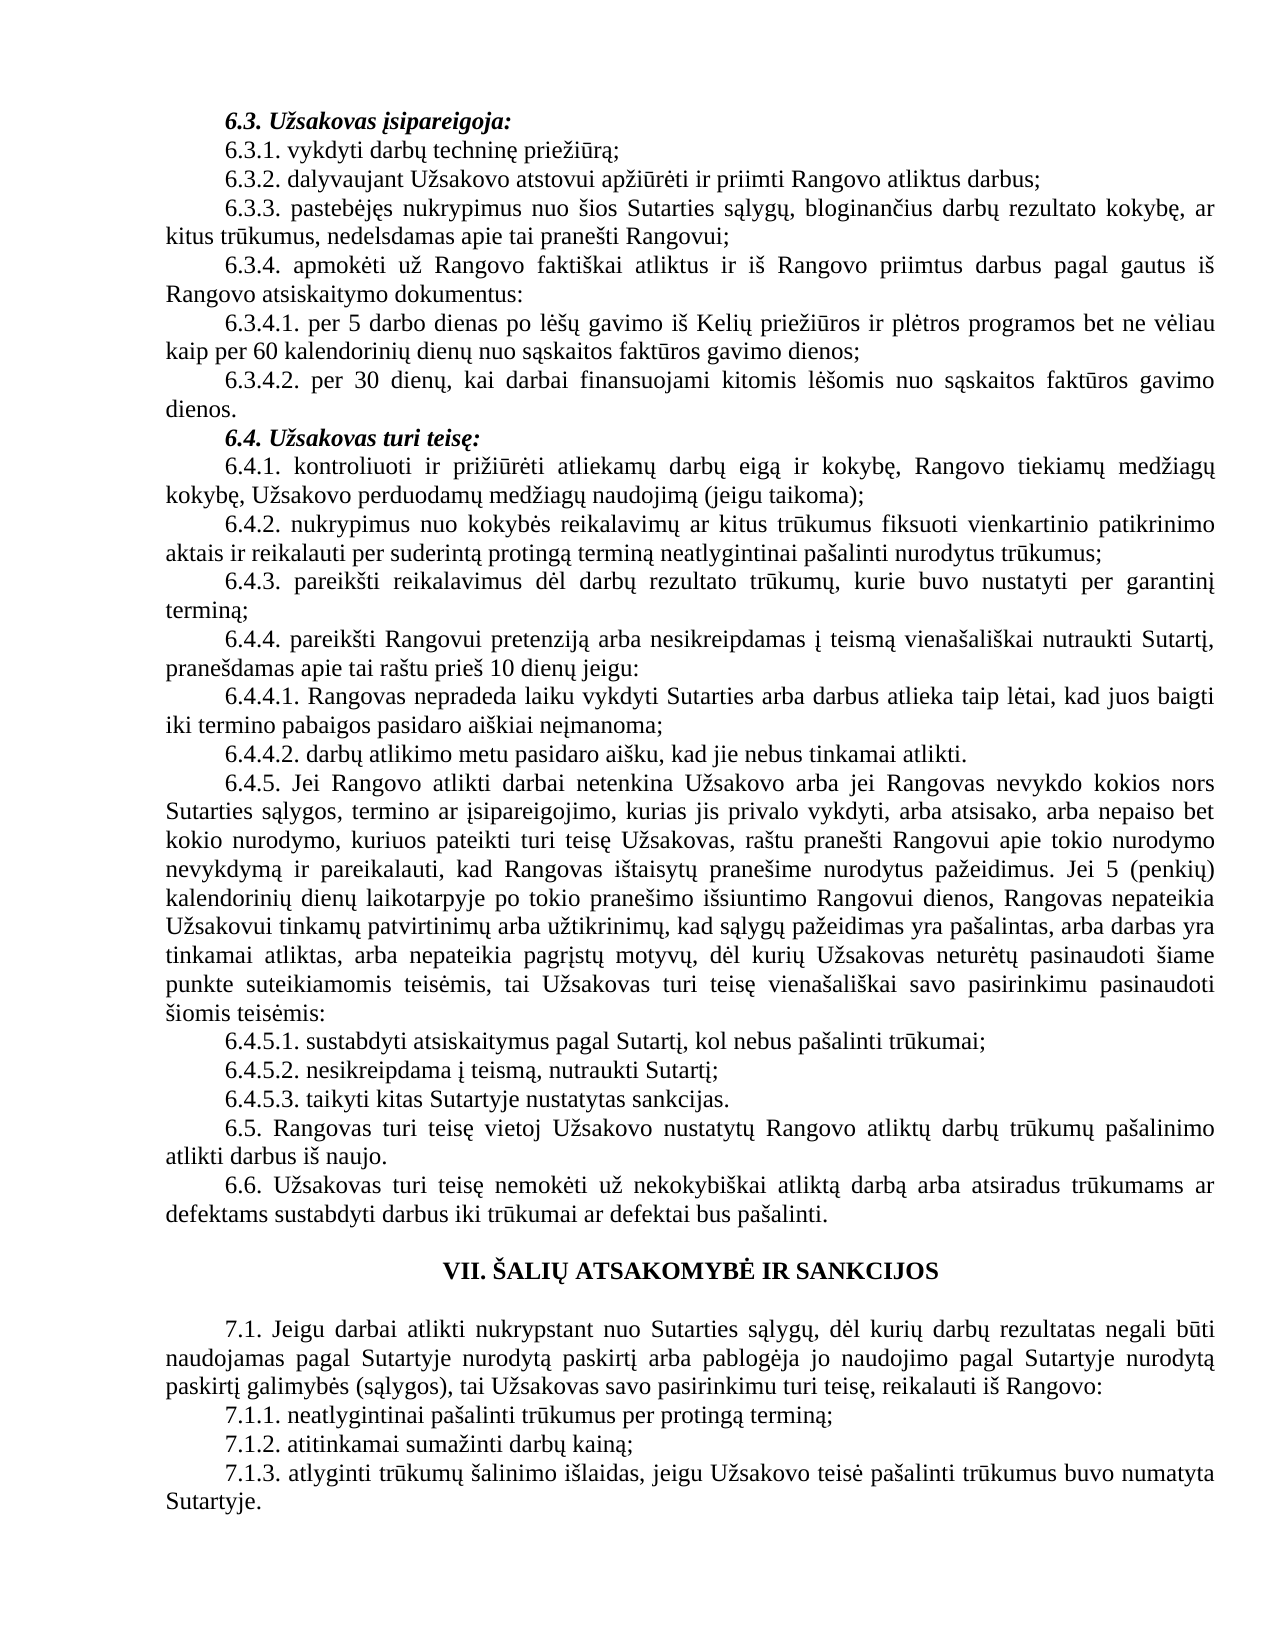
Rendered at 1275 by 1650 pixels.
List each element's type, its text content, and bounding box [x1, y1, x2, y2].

text 6.5. Rangovas turi teisę vietoj Užsakovo nustatytų Rangovo atliktų darbų trūkumų pašalinimo atlikti darbus iš naujo. [165, 1113, 1216, 1170]
text VII. ŠALIŲ ATSAKOMYBĖ IR SANKCIJOS [165, 1256, 1216, 1285]
text 6.4.4. pareikšti Rangovui pretenziją arba nesikreipdamas į teismą vienašališkai nutraukti Sutartį, pranešdamas apie tai raštu prieš 10 dienų jeigu: [165, 624, 1216, 681]
text 6.4.1. kontroliuoti ir prižiūrėti atliekamų darbų eigą ir kokybę, Rangovo tiekiamų medžiagų kokybę, Užsakovo perduodamų medžiagų naudojimą (jeigu taikoma); [165, 451, 1216, 509]
text 7.1.3. atlyginti trūkumų šalinimo išlaidas, jeigu Užsakovo teisė pašalinti trūkumus buvo numatyta Sutartyje. [165, 1458, 1216, 1515]
text 6.6. Užsakovas turi teisę nemokėti už nekokybiškai atliktą darbą arba atsiradus trūkumams ar defektams sustabdyti darbus iki trūkumai ar defektai bus pašalinti. [165, 1170, 1216, 1228]
text 7.1.2. atitinkamai sumažinti darbų kainą; [165, 1429, 1216, 1458]
text 6.4.2. nukrypimus nuo kokybės reikalavimų ar kitus trūkumus fiksuoti vienkartinio patikrinimo aktais ir reikalauti per suderintą protingą terminą neatlygintinai pašalinti nurodytus trūkumus; [165, 509, 1216, 566]
text 6.4. Užsakovas turi teisę: [165, 423, 1216, 451]
text 6.4.5.2. nesikreipdama į teismą, nutraukti Sutartį; [165, 1055, 1216, 1084]
text 6.3.2. dalyvaujant Užsakovo atstovui apžiūrėti ir priimti Rangovo atliktus darbus; [165, 164, 1216, 193]
text 7.1. Jeigu darbai atlikti nukrypstant nuo Sutarties sąlygų, dėl kurių darbų rezultatas negali būti naudojamas pagal Sutartyje nurodytą paskirtį arba pablogėja jo naudojimo pagal Sutartyje nurodytą paskirtį galimybės (sąlygos), tai Užsakovas savo pasirinkimu turi teisę, reikalauti iš Rangovo: [165, 1314, 1216, 1400]
text 6.3.3. pastebėjęs nukrypimus nuo šios Sutarties sąlygų, bloginančius darbų rezultato kokybę, ar kitus trūkumus, nedelsdamas apie tai pranešti Rangovui; [165, 193, 1216, 250]
text 6.4.5.3. taikyti kitas Sutartyje nustatytas sankcijas. [165, 1084, 1216, 1113]
text 6.4.5.1. sustabdyti atsiskaitymus pagal Sutartį, kol nebus pašalinti trūkumai; [165, 1026, 1216, 1055]
text 6.3. Užsakovas įsipareigoja: [165, 106, 1216, 135]
text 7.1.1. neatlygintinai pašalinti trūkumus per protingą terminą; [165, 1400, 1216, 1429]
text 6.4.5. Jei Rangovo atlikti darbai netenkina Užsakovo arba jei Rangovas nevykdo kokios nors Sutarties sąlygos, termino ar įsipareigojimo, kurias jis privalo vykdyti, arba atsisako, arba nepaiso bet kokio nurodymo, kuriuos pateikti turi teisę Užsakovas, raštu pranešti Rangovui apie tokio nurodymo nevykdymą ir pareikalauti, kad Rangovas ištaisytų pranešime nurodytus pažeidimus. Jei 5 (penkių) kalendorinių dienų laikotarpyje po tokio pranešimo išsiuntimo Rangovui dienos, Rangovas nepateikia Užsakovui tinkamų patvirtinimų arba užtikrinimų, kad sąlygų pažeidimas yra pašalintas, arba darbas yra tinkamai atliktas, arba nepateikia pagrįstų motyvų, dėl kurių Užsakovas neturėtų pasinaudoti šiame punkte suteikiamomis teisėmis, tai Užsakovas turi teisę vienašališkai savo pasirinkimu pasinaudoti šiomis teisėmis: [165, 768, 1216, 1026]
text 6.4.3. pareikšti reikalavimus dėl darbų rezultato trūkumų, kurie buvo nustatyti per garantinį terminą; [165, 566, 1216, 624]
text 6.4.4.1. Rangovas nepradeda laiku vykdyti Sutarties arba darbus atlieka taip lėtai, kad juos baigti iki termino pabaigos pasidaro aiškiai neįmanoma; [165, 681, 1216, 739]
text 6.3.4. apmokėti už Rangovo faktiškai atliktus ir iš Rangovo priimtus darbus pagal gautus iš Rangovo atsiskaitymo dokumentus: [165, 250, 1216, 308]
text 6.3.4.2. per 30 dienų, kai darbai finansuojami kitomis lėšomis nuo sąskaitos faktūros gavimo dienos. [165, 365, 1216, 423]
text 6.3.1. vykdyti darbų techninę priežiūrą; [165, 135, 1216, 164]
text 6.4.4.2. darbų atlikimo metu pasidaro aišku, kad jie nebus tinkamai atlikti. [165, 739, 1216, 768]
text 6.3.4.1. per 5 darbo dienas po lėšų gavimo iš Kelių priežiūros ir plėtros programos bet ne vėliau kaip per 60 kalendorinių dienų nuo sąskaitos faktūros gavimo dienos; [165, 308, 1216, 365]
